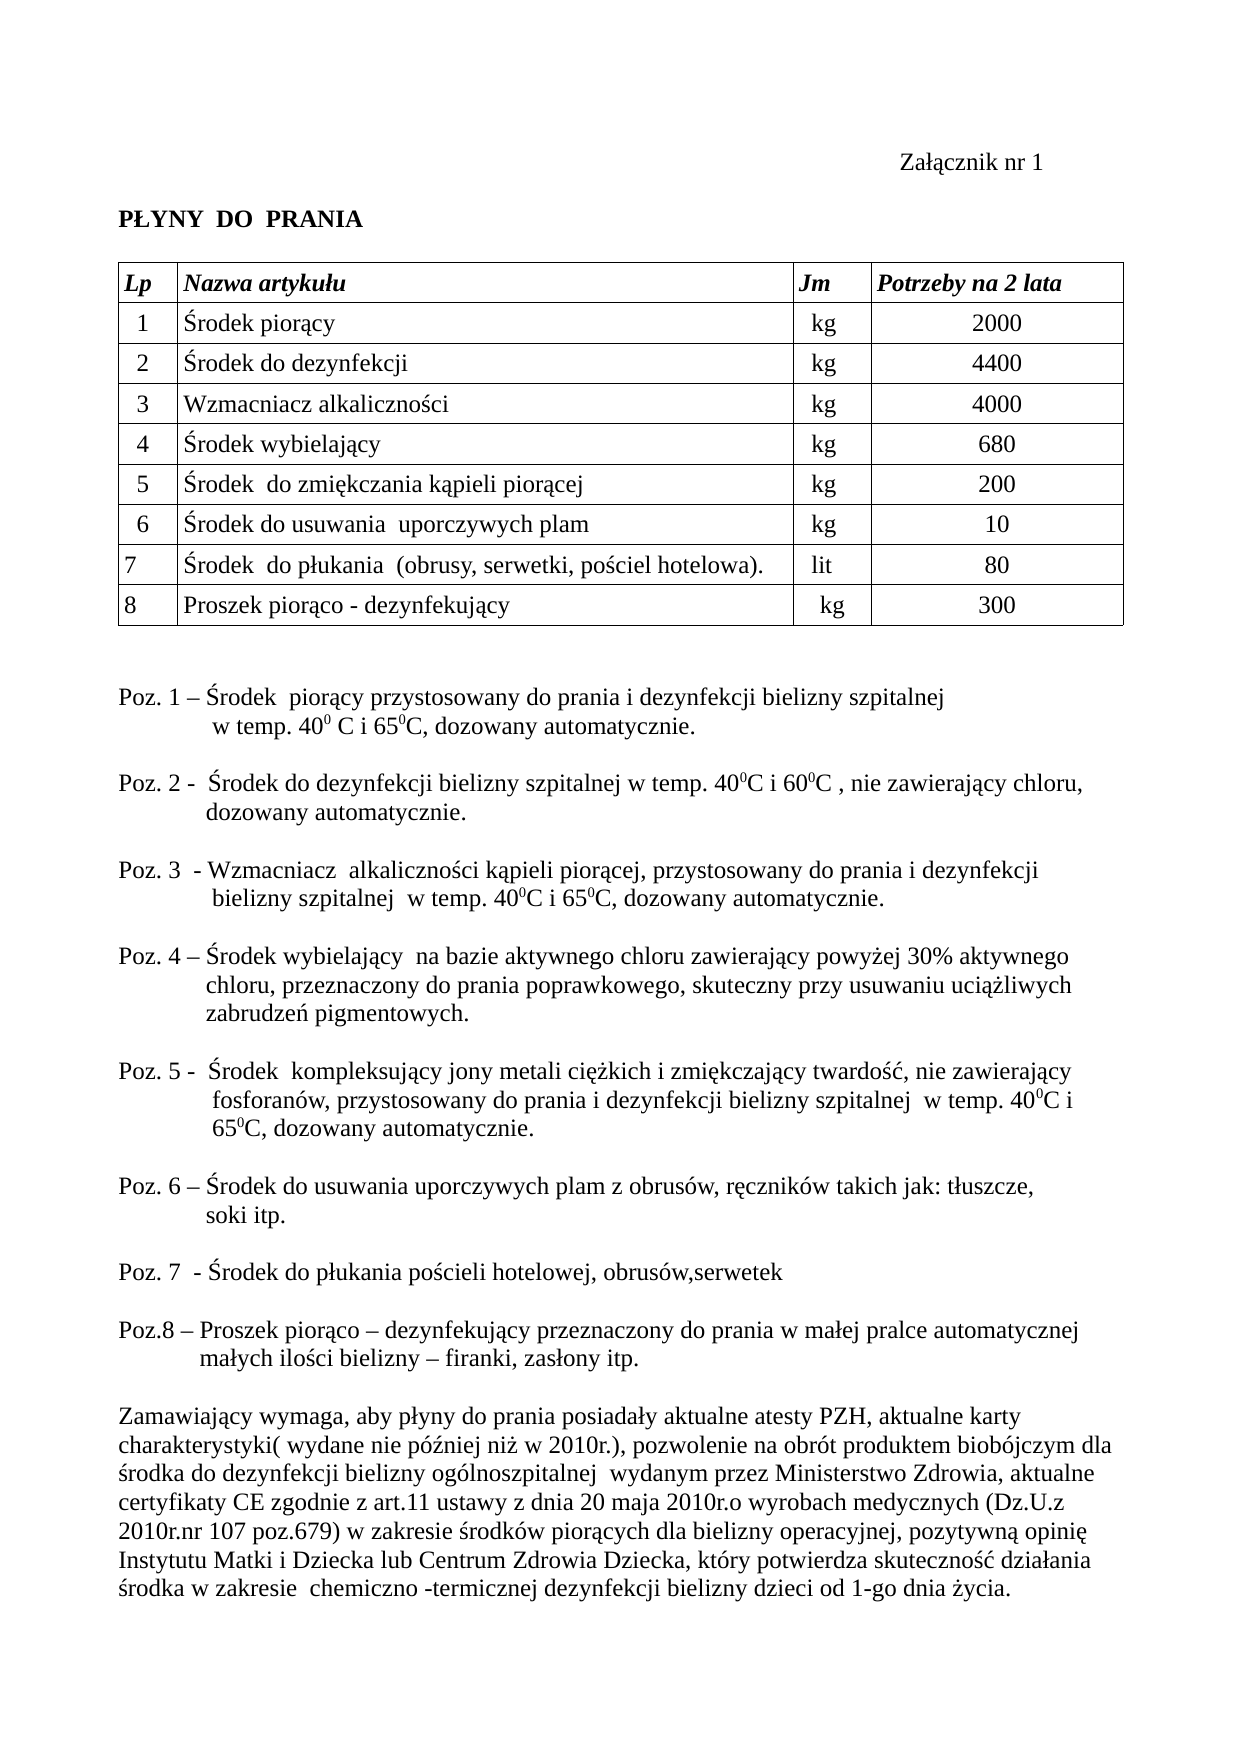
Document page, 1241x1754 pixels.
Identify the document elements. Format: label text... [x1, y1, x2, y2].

table_cell 1 [119, 303, 177, 342]
table_cell kg [794, 505, 871, 544]
text Poz. 4 – Środek wybielający na bazie aktywnego chloru zawierający powyżej 30% aktywnego [118, 941, 1122, 970]
text Zamawiający wymaga, aby płyny do prania posiadały aktualne atesty PZH, aktualne karty charakterystyki( wydane nie później niż w 2010r.), pozwolenie na obrót produktem biobójczym dla środka do dezynfekcji bielizny ogólnoszpitalnej wydanym przez Ministerstwo Zdrowia, aktualne certyfikaty CE zgodnie z art.11 ustawy z dnia 20 maja 2010r.o wyrobach medycznych (Dz.U.z 2010r.nr 107 poz.679) w zakresie środków piorących dla bielizny operacyjnej, pozytywną opinię Instytutu Matki i Dziecka lub Centrum Zdrowia Dziecka, który potwierdza skuteczność działania środka w zakresie chemiczno -termicznej dezynfekcji bielizny dzieci od 1-go dnia życia. [118, 1401, 1122, 1602]
table_cell kg [794, 303, 871, 342]
table_cell Środek do dezynfekcji [178, 344, 793, 383]
table_cell Środek wybielający [178, 424, 793, 463]
table_cell 10 [872, 505, 1123, 544]
text soki itp. [118, 1200, 1122, 1228]
table_cell 200 [872, 465, 1123, 504]
table_header Lp [119, 263, 177, 302]
text Poz. 3 - Wzmacniacz alkaliczności kąpieli piorącej, przystosowany do prania i dezynfekcji [118, 855, 1122, 883]
text zabrudzeń pigmentowych. [118, 998, 1122, 1027]
table_header Nazwa artykułu [178, 263, 793, 302]
table_cell lit [794, 545, 871, 584]
table_cell 2 [119, 344, 177, 383]
table_cell 4400 [872, 344, 1123, 383]
table_cell 5 [119, 465, 177, 504]
table_cell 7 [119, 545, 177, 584]
table_cell 4 [119, 424, 177, 463]
table_cell Środek do płukania (obrusy, serwetki, pościel hotelowa). [178, 545, 793, 584]
table_cell 6 [119, 505, 177, 544]
table_header Jm [794, 263, 871, 302]
table_cell kg [794, 384, 871, 423]
table_cell 3 [119, 384, 177, 423]
text Poz. 6 – Środek do usuwania uporczywych plam z obrusów, ręczników takich jak: tłuszcze, [118, 1171, 1122, 1200]
text Poz. 2 - Środek do dezynfekcji bielizny szpitalnej w temp. 400C i 600C , nie zawierający chloru, [118, 768, 1122, 797]
table_cell Proszek piorąco - dezynfekujący [178, 585, 793, 625]
text Poz. 7 - Środek do płukania pościeli hotelowej, obrusów,serwetek [118, 1257, 1122, 1286]
table_cell kg [794, 465, 871, 504]
text Poz. 5 - Środek kompleksujący jony metali ciężkich i zmiękczający twardość, nie zawierający [118, 1056, 1122, 1085]
text dozowany automatycznie. [118, 797, 1122, 826]
text małych ilości bielizny – firanki, zasłony itp. [118, 1343, 1122, 1372]
table_cell kg [794, 344, 871, 383]
text 650C, dozowany automatycznie. [118, 1113, 1122, 1142]
table_cell Środek do usuwania uporczywych plam [178, 505, 793, 544]
text PŁYNY DO PRANIA [118, 204, 1122, 233]
table_header Potrzeby na 2 lata [872, 263, 1123, 302]
table_cell 680 [872, 424, 1123, 463]
text fosforanów, przystosowany do prania i dezynfekcji bielizny szpitalnej w temp. 400C i [118, 1085, 1122, 1113]
text Poz.8 – Proszek piorąco – dezynfekujący przeznaczony do prania w małej pralce automatycznej [118, 1315, 1122, 1343]
table_cell kg [794, 585, 871, 625]
text chloru, przeznaczony do prania poprawkowego, skuteczny przy usuwaniu uciążliwych [118, 970, 1122, 998]
table_cell Środek piorący [178, 303, 793, 342]
table_cell 8 [119, 585, 177, 625]
table_cell kg [794, 424, 871, 463]
text bielizny szpitalnej w temp. 400C i 650C, dozowany automatycznie. [118, 883, 1122, 912]
text Poz. 1 – Środek piorący przystosowany do prania i dezynfekcji bielizny szpitalnej [118, 682, 1122, 711]
text Załącznik nr 1 [118, 147, 1122, 176]
table_cell 2000 [872, 303, 1123, 342]
table_cell 80 [872, 545, 1123, 584]
table_cell Wzmacniacz alkaliczności [178, 384, 793, 423]
table_cell 300 [872, 585, 1123, 625]
table_cell 4000 [872, 384, 1123, 423]
text w temp. 400 C i 650C, dozowany automatycznie. [118, 711, 1122, 740]
table_cell Środek do zmiękczania kąpieli piorącej [178, 465, 793, 504]
